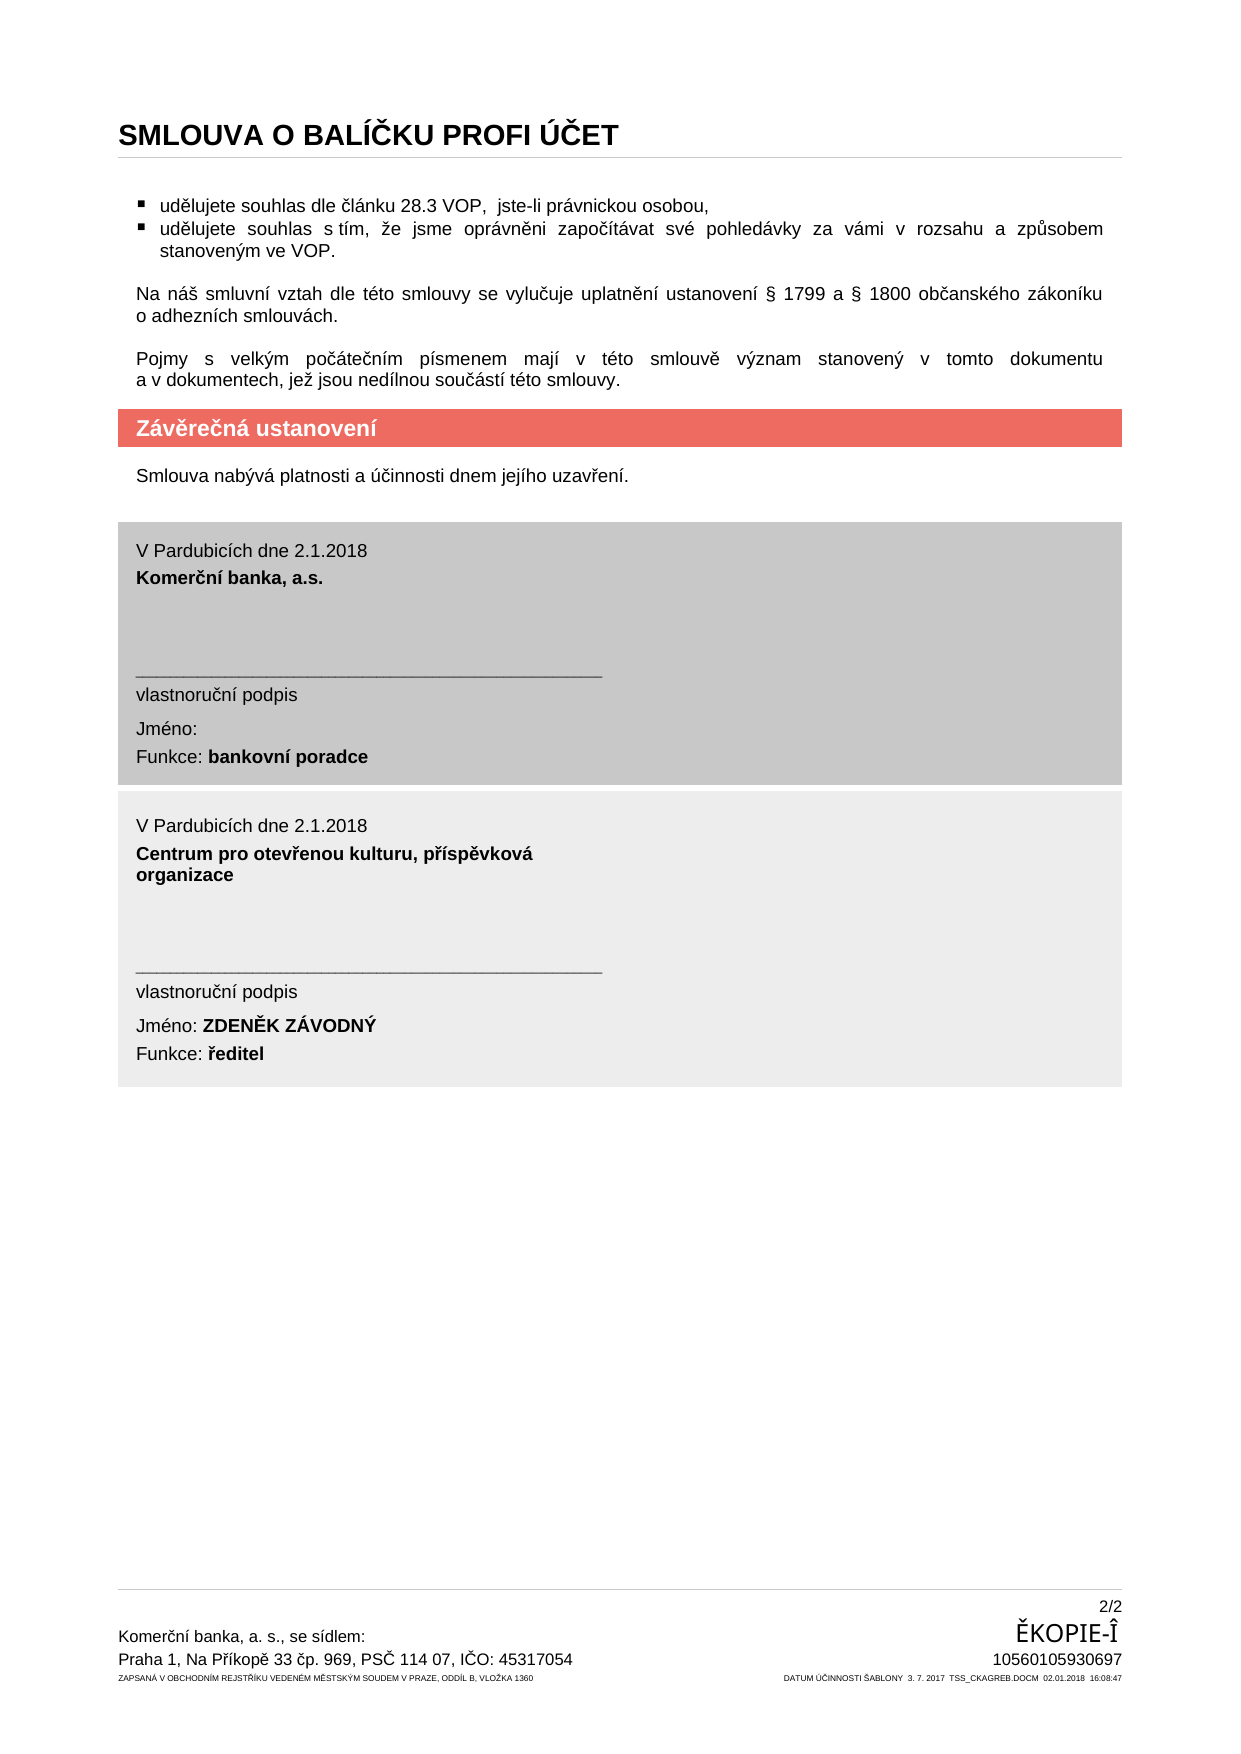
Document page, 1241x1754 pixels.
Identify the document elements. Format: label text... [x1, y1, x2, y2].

table_cell Smlouva nabývá platnosti a účinnosti dnem jejího uzavření. [118, 465, 1122, 486]
table_cell Pojmy s velkým počátečním písmenem mají v této smlouvě význam stanovený v tomto dokumentu a v dokumentech, jež jsou nedílnou součástí této smlouvy. [118, 348, 1122, 391]
table_cell [620, 522, 1122, 785]
table_cell [118, 486, 1122, 504]
table_cell V Pardubicích dne 2.1.2018 Centrum pro otevřenou kulturu, příspěvková organizace vlastnoruční podpis Jméno: ZDENĚK ZÁVODNÝ Funkce: ředitel [118, 791, 620, 1087]
table_cell [118, 785, 1122, 791]
table_cell [118, 504, 1122, 522]
table_cell Závěrečná ustanovení [118, 409, 1122, 447]
table_cell [118, 447, 1122, 465]
table_cell V Pardubicích dne 2.1.2018 Komerční banka, a.s. vlastnoruční podpis Jméno: Funkce: bankovní poradce [118, 522, 620, 785]
table_cell [118, 391, 1122, 408]
table_cell berete na vědomí, že jsme oprávněni nakládat s údaji podléhajícími bankovnímu tajemství způsobem dle článku 28 VOP, udělujete souhlas dle článku 28.3 VOP, jste-li právnickou osobou, udělujete souhlas s tím, že jsme oprávněni započítávat své pohledávky za vámi v rozsahu a způsobem stanoveným ve VOP. [118, 195, 1122, 283]
table_cell [620, 791, 1122, 1087]
table_cell Na náš smluvní vztah dle této smlouvy se vylučuje uplatnění ustanovení § 1799 a § 1800 občanského zákoníku o adhezních smlouvách. [118, 283, 1122, 348]
